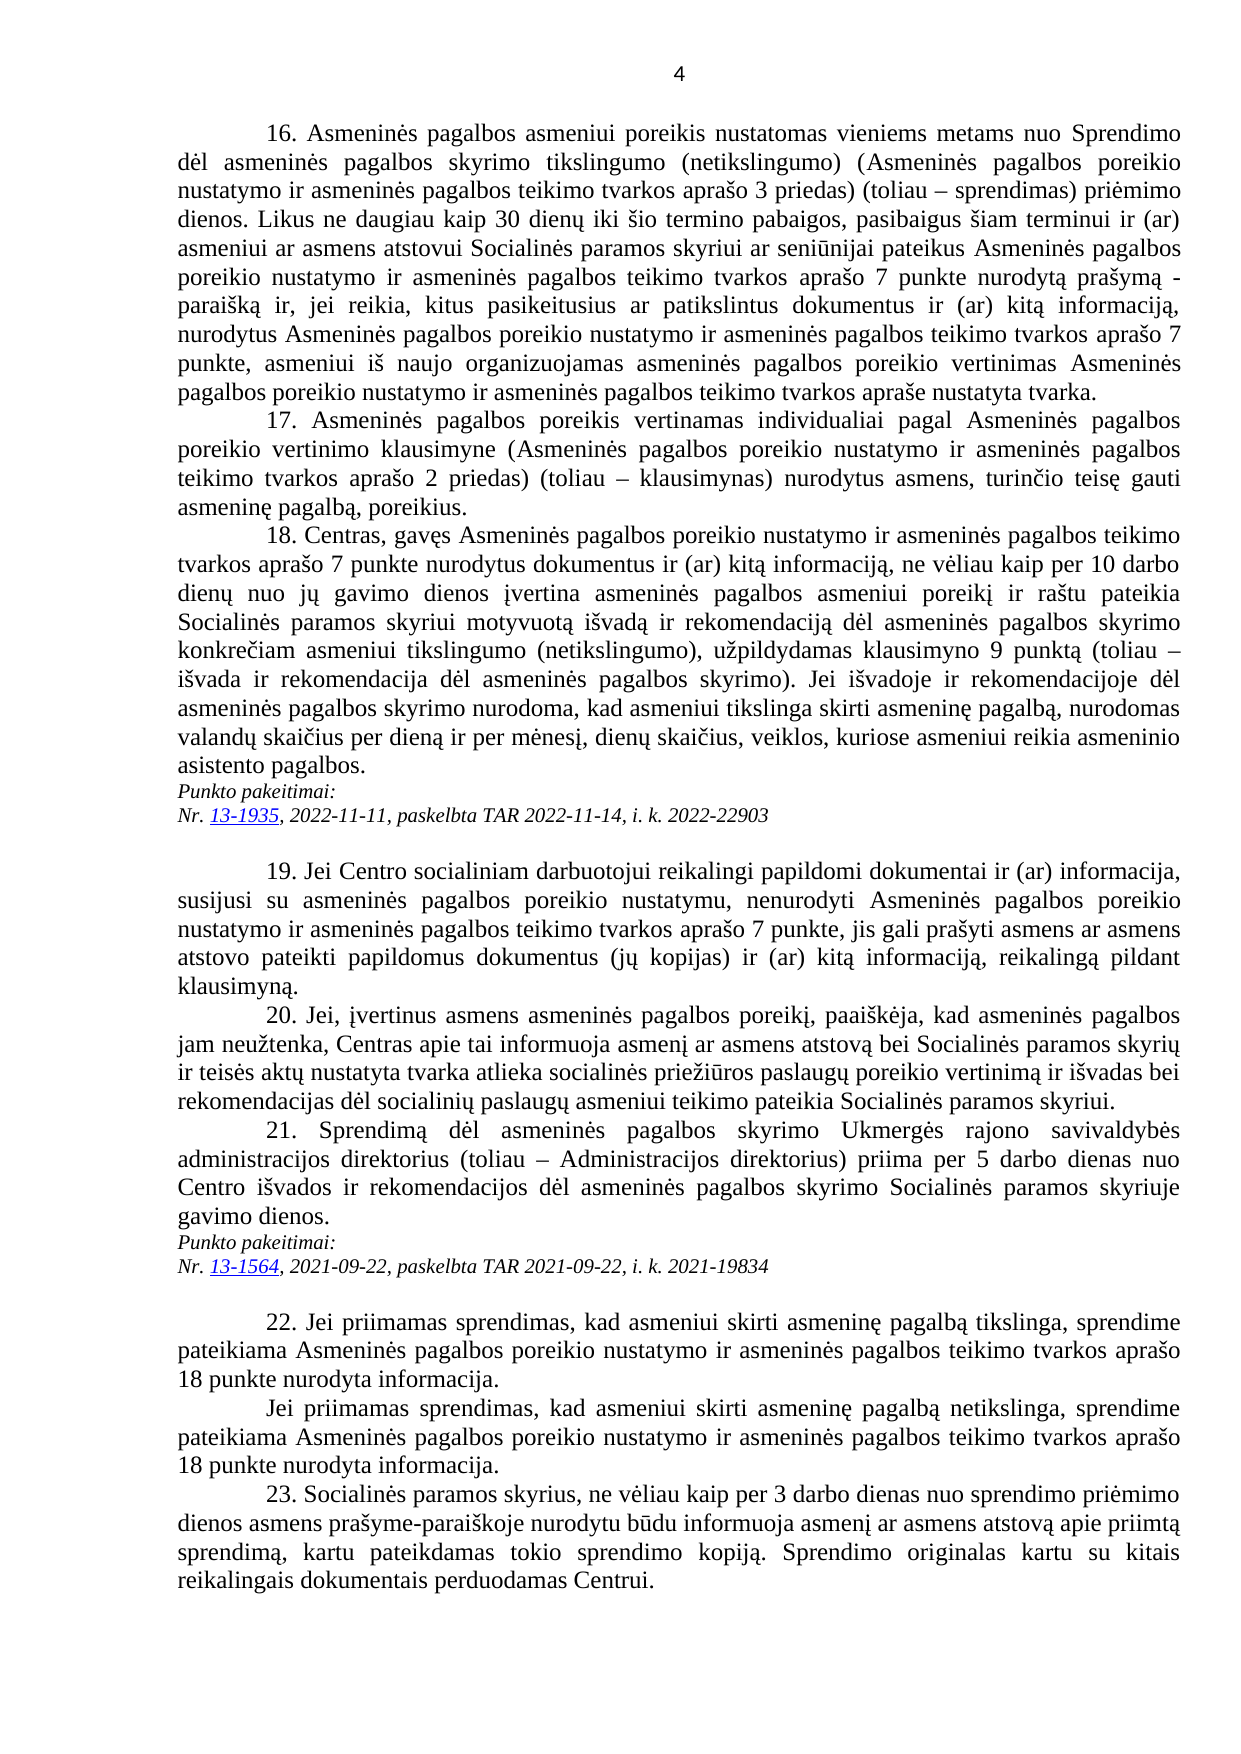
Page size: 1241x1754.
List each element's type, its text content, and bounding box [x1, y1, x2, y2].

text 22. Jei priimamas sprendimas, kad asmeniui skirti asmeninę pagalbą tikslinga, sprendime pateikiama Asmeninės pagalbos poreikio nustatymo ir asmeninės pagalbos teikimo tvarkos aprašo 18 punkte nurodyta informacija. [177, 1307, 1181, 1393]
text Punkto pakeitimai: [177, 779, 1181, 803]
text Jei priimamas sprendimas, kad asmeniui skirti asmeninę pagalbą netikslinga, sprendime pateikiama Asmeninės pagalbos poreikio nustatymo ir asmeninės pagalbos teikimo tvarkos aprašo 18 punkte nurodyta informacija. [177, 1393, 1181, 1479]
text 16. Asmeninės pagalbos asmeniui poreikis nustatomas vieniems metams nuo Sprendimo dėl asmeninės pagalbos skyrimo tikslingumo (netikslingumo) (Asmeninės pagalbos poreikio nustatymo ir asmeninės pagalbos teikimo tvarkos aprašo 3 priedas) (toliau – sprendimas) priėmimo dienos. Likus ne daugiau kaip 30 dienų iki šio termino pabaigos, pasibaigus šiam terminui ir (ar) asmeniui ar asmens atstovui Socialinės paramos skyriui ar seniūnijai pateikus Asmeninės pagalbos poreikio nustatymo ir asmeninės pagalbos teikimo tvarkos aprašo 7 punkte nurodytą prašymą - paraišką ir, jei reikia, kitus pasikeitusius ar patikslintus dokumentus ir (ar) kitą informaciją, nurodytus Asmeninės pagalbos poreikio nustatymo ir asmeninės pagalbos teikimo tvarkos aprašo 7 punkte, asmeniui iš naujo organizuojamas asmeninės pagalbos poreikio vertinimas Asmeninės pagalbos poreikio nustatymo ir asmeninės pagalbos teikimo tvarkos apraše nustatyta tvarka. [177, 118, 1181, 406]
text 19. Jei Centro socialiniam darbuotojui reikalingi papildomi dokumentai ir (ar) informacija, susijusi su asmeninės pagalbos poreikio nustatymu, nenurodyti Asmeninės pagalbos poreikio nustatymo ir asmeninės pagalbos teikimo tvarkos aprašo 7 punkte, jis gali prašyti asmens ar asmens atstovo pateikti papildomus dokumentus (jų kopijas) ir (ar) kitą informaciją, reikalingą pildant klausimyną. [177, 856, 1181, 1000]
text 20. Jei, įvertinus asmens asmeninės pagalbos poreikį, paaiškėja, kad asmeninės pagalbos jam neužtenka, Centras apie tai informuoja asmenį ar asmens atstovą bei Socialinės paramos skyrių ir teisės aktų nustatyta tvarka atlieka socialinės priežiūros paslaugų poreikio vertinimą ir išvadas bei rekomendacijas dėl socialinių paslaugų asmeniui teikimo pateikia Socialinės paramos skyriui. [177, 1000, 1181, 1115]
text 18. Centras, gavęs Asmeninės pagalbos poreikio nustatymo ir asmeninės pagalbos teikimo tvarkos aprašo 7 punkte nurodytus dokumentus ir (ar) kitą informaciją, ne vėliau kaip per 10 darbo dienų nuo jų gavimo dienos įvertina asmeninės pagalbos asmeniui poreikį ir raštu pateikia Socialinės paramos skyriui motyvuotą išvadą ir rekomendaciją dėl asmeninės pagalbos skyrimo konkrečiam asmeniui tikslingumo (netikslingumo), užpildydamas klausimyno 9 punktą (toliau – išvada ir rekomendacija dėl asmeninės pagalbos skyrimo). Jei išvadoje ir rekomendacijoje dėl asmeninės pagalbos skyrimo nurodoma, kad asmeniui tikslinga skirti asmeninę pagalbą, nurodomas valandų skaičius per dieną ir per mėnesį, dienų skaičius, veiklos, kuriose asmeniui reikia asmeninio asistento pagalbos. [177, 521, 1181, 779]
text Nr. 13-1935, 2022-11-11, paskelbta TAR 2022-11-14, i. k. 2022-22903 [177, 803, 1181, 827]
text 21. Sprendimą dėl asmeninės pagalbos skyrimo Ukmergės rajono savivaldybės administracijos direktorius (toliau – Administracijos direktorius) priima per 5 darbo dienas nuo Centro išvados ir rekomendacijos dėl asmeninės pagalbos skyrimo Socialinės paramos skyriuje gavimo dienos. [177, 1115, 1181, 1230]
text Nr. 13-1564, 2021-09-22, paskelbta TAR 2021-09-22, i. k. 2021-19834 [177, 1254, 1181, 1278]
text 17. Asmeninės pagalbos poreikis vertinamas individualiai pagal Asmeninės pagalbos poreikio vertinimo klausimyne (Asmeninės pagalbos poreikio nustatymo ir asmeninės pagalbos teikimo tvarkos aprašo 2 priedas) (toliau – klausimynas) nurodytus asmens, turinčio teisę gauti asmeninę pagalbą, poreikius. [177, 406, 1181, 521]
text 23. Socialinės paramos skyrius, ne vėliau kaip per 3 darbo dienas nuo sprendimo priėmimo dienos asmens prašyme-paraiškoje nurodytu būdu informuoja asmenį ar asmens atstovą apie priimtą sprendimą, kartu pateikdamas tokio sprendimo kopiją. Sprendimo originalas kartu su kitais reikalingais dokumentais perduodamas Centrui. [177, 1479, 1181, 1594]
text Punkto pakeitimai: [177, 1230, 1181, 1254]
